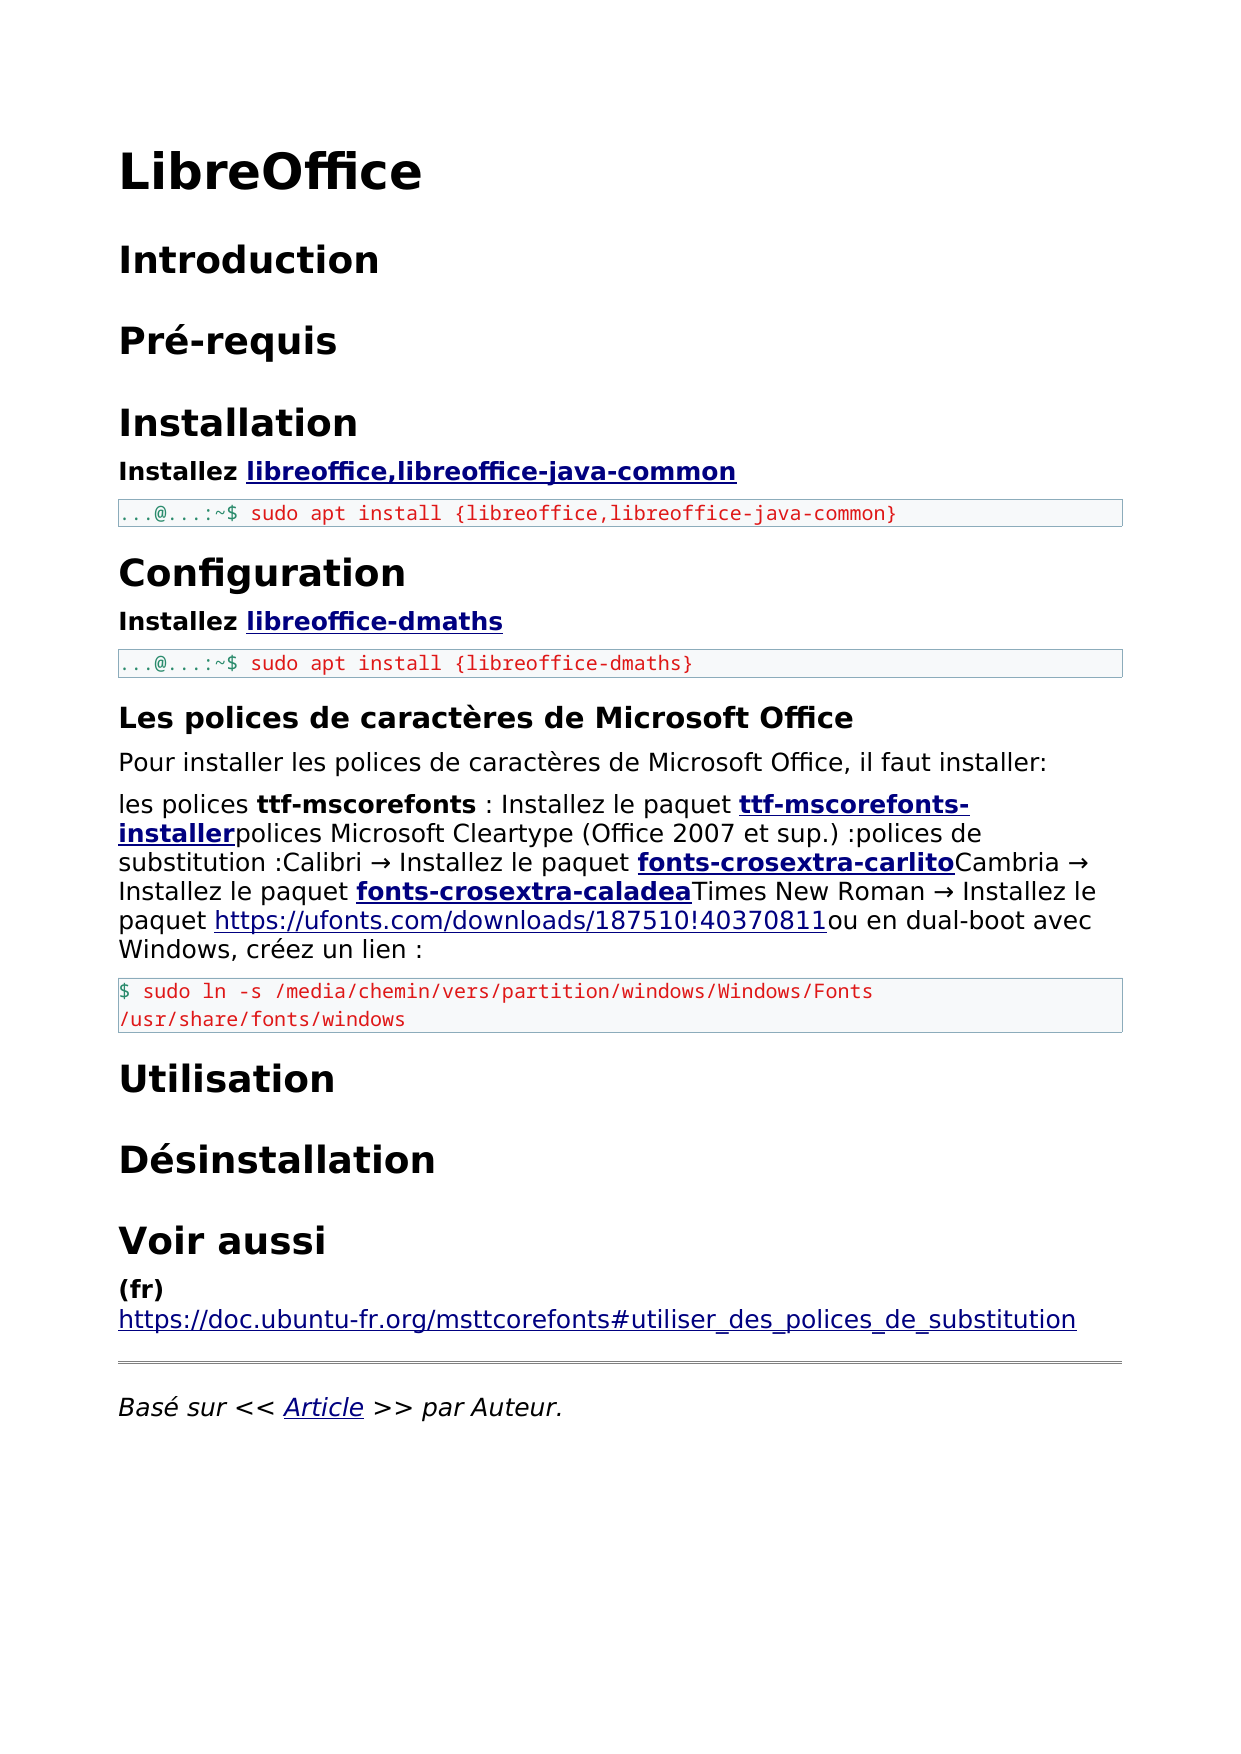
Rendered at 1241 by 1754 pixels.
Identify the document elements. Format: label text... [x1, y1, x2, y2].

text (fr) https://doc.ubuntu-fr.org/msttcorefonts#utiliser_des_polices_de_substitution [118, 1276, 1122, 1334]
subtitle Introduction [118, 239, 1122, 282]
text $ sudo ln -s /media/chemin/vers/partition/windows/Windows/Fonts /usr/share/fonts/windows [119, 979, 1122, 1032]
subtitle Installation [118, 401, 1122, 445]
subtitle Les polices de caractères de Microsoft Office [118, 702, 1122, 736]
subtitle Utilisation [118, 1057, 1122, 1101]
subtitle Configuration [118, 551, 1122, 595]
subtitle Désinstallation [118, 1138, 1122, 1182]
subtitle Voir aussi [118, 1219, 1122, 1263]
text Installez libreoffice,libreoffice-java-common [118, 457, 1122, 486]
text Basé sur << Article >> par Auteur. [118, 1393, 1122, 1422]
text Installez libreoffice-dmaths [118, 608, 1122, 637]
subtitle LibreOffice [118, 143, 1122, 201]
text les polices ttf-mscorefonts : Installez le paquet ttf-mscorefonts-installerpolices Microsoft Cleartype (Office 2007 et sup.) :polices de substitution :Calibri → Installez le paquet fonts-crosextra-carlitoCambria → Installez le paquet fonts-crosextra-caladeaTimes New Roman → Installez le paquet https://ufonts.com/downloads/187510!40370811ou en dual-boot avec Windows, créez un lien : [118, 790, 1122, 965]
subtitle Pré-requis [118, 320, 1122, 364]
text Pour installer les polices de caractères de Microsoft Office, il faut installer: [118, 748, 1122, 777]
text ...@...:~$ sudo apt install {libreoffice-dmaths} [119, 650, 1122, 677]
text ...@...:~$ sudo apt install {libreoffice,libreoffice-java-common} [119, 500, 1122, 526]
